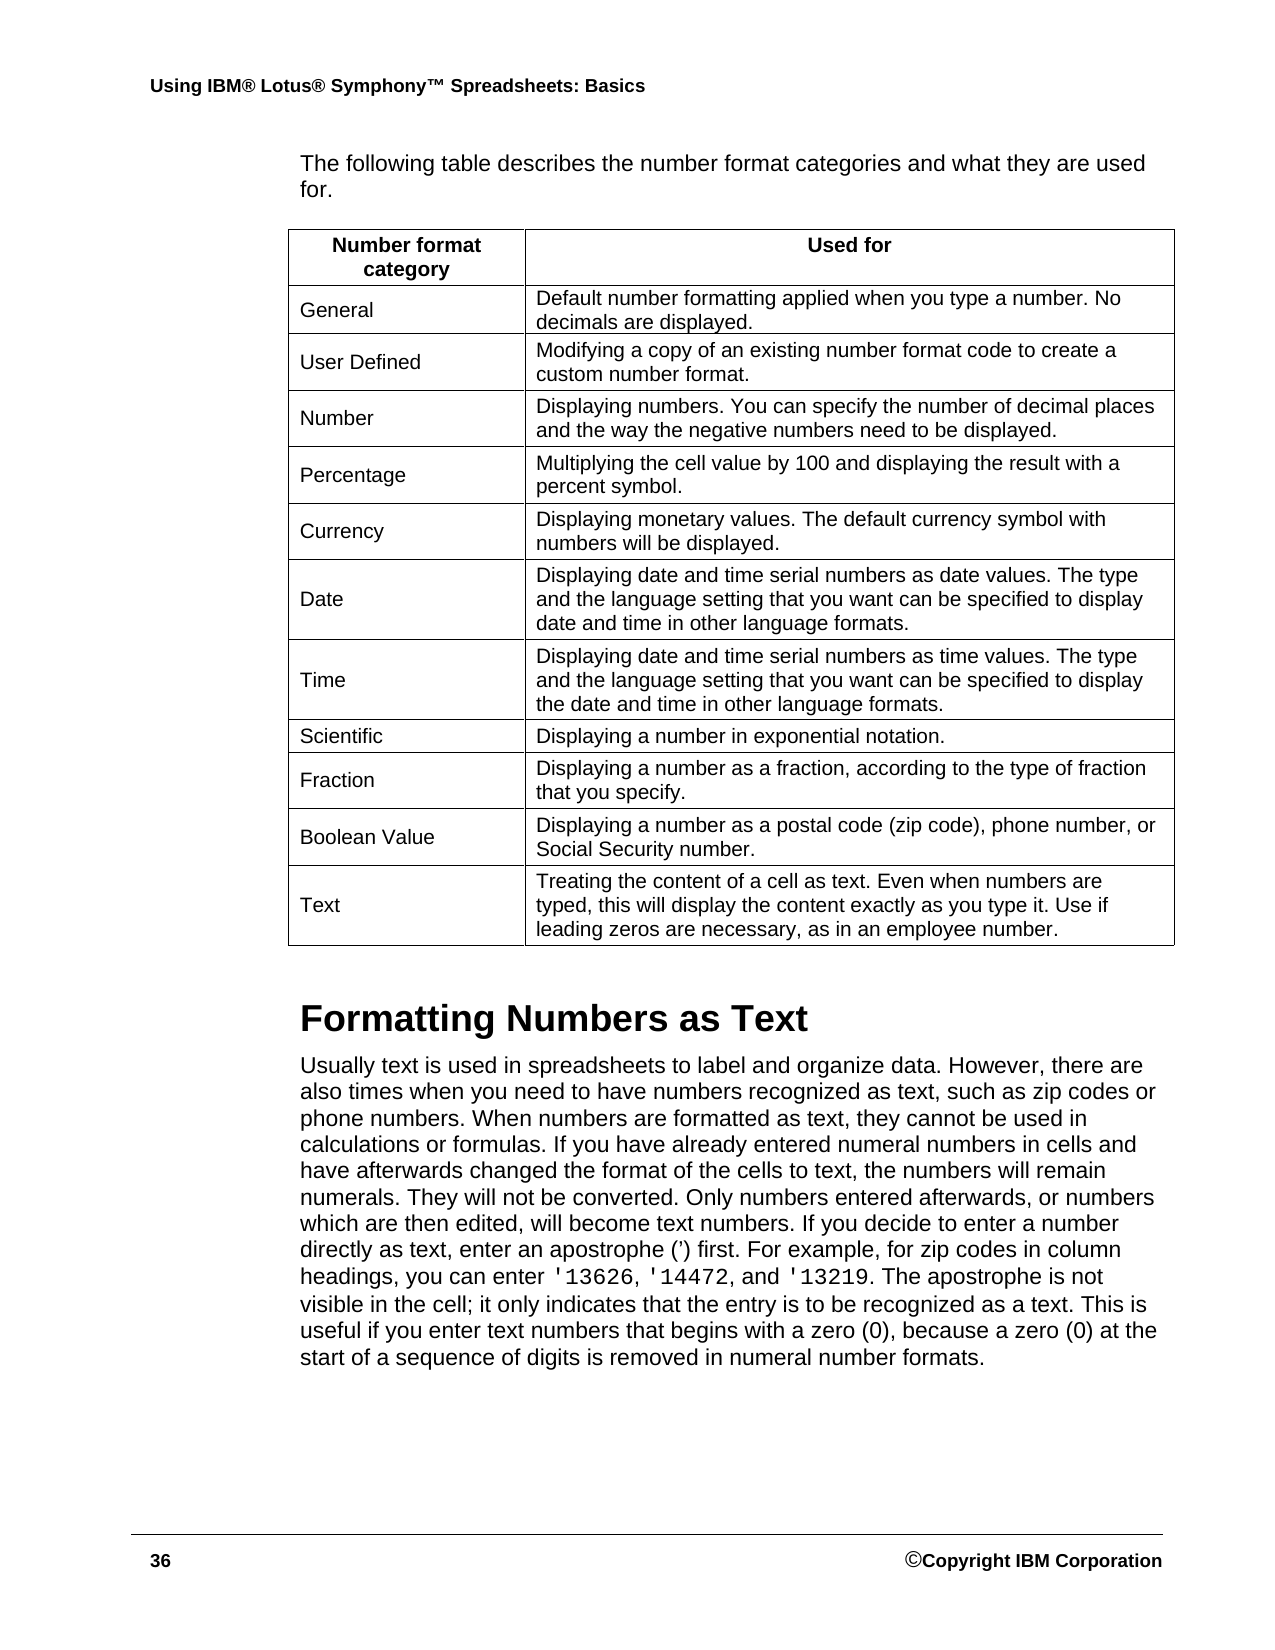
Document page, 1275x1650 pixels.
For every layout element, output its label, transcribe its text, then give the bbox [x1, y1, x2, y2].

table_header Used for [526, 230, 1174, 285]
table_cell Displaying date and time serial numbers as date values. The type and the language setting that you want can be specified to display date and time in other language formats. [526, 560, 1174, 639]
table_cell Displaying a number as a postal code (zip code), phone number, or Social Security number. [526, 809, 1174, 865]
table_cell Boolean Value [289, 809, 524, 865]
subtitle Formatting Numbers as Text [300, 996, 1162, 1039]
table_cell Displaying a number in exponential notation. [526, 720, 1174, 752]
text Usually text is used in spreadsheets to label and organize data. However, there are also times when you need to have numbers recognized as text, such as zip codes or phone numbers. When numbers are formatted as text, they cannot be used in calculations or formulas. If you have already entered numeral numbers in cells and have afterwards changed the format of the cells to text, the numbers will remain numerals. They will not be converted. Only numbers entered afterwards, or numbers which are then edited, will become text numbers. If you decide to enter a number directly as text, enter an apostrophe (’) first. For example, for zip codes in column headings, you can enter '13626, '14472, and '13219. The apostrophe is not visible in the cell; it only indicates that the entry is to be recognized as a text. This is useful if you enter text numbers that begins with a zero (0), because a zero (0) at the start of a sequence of digits is removed in numeral number formats. [300, 1052, 1162, 1370]
table_header Number format category [289, 230, 524, 285]
table_cell Displaying monetary values. The default currency symbol with numbers will be displayed. [526, 504, 1174, 559]
table_cell Number [289, 391, 524, 446]
table_cell Currency [289, 504, 524, 559]
table_cell Displaying a number as a fraction, according to the type of fraction that you specify. [526, 753, 1174, 808]
table_cell Treating the content of a cell as text. Even when numbers are typed, this will display the content exactly as you type it. Use if leading zeros are necessary, as in an employee number. [526, 866, 1174, 945]
table_cell Displaying numbers. You can specify the number of decimal places and the way the negative numbers need to be displayed. [526, 391, 1174, 446]
table_cell Multiplying the cell value by 100 and displaying the result with a percent symbol. [526, 447, 1174, 503]
table_cell Date [289, 560, 524, 639]
table_cell User Defined [289, 334, 524, 390]
table_cell Modifying a copy of an existing number format code to create a custom number format. [526, 334, 1174, 390]
text The following table describes the number format categories and what they are used for. [300, 150, 1162, 203]
table_cell Displaying date and time serial numbers as time values. The type and the language setting that you want can be specified to display the date and time in other language formats. [526, 640, 1174, 719]
table_cell Fraction [289, 753, 524, 808]
table_cell Time [289, 640, 524, 719]
table_cell Percentage [289, 447, 524, 503]
table_cell Scientific [289, 720, 524, 752]
table_cell General [289, 286, 524, 333]
table_cell Default number formatting applied when you type a number. No decimals are displayed. [526, 286, 1174, 333]
table_cell Text [289, 866, 524, 945]
